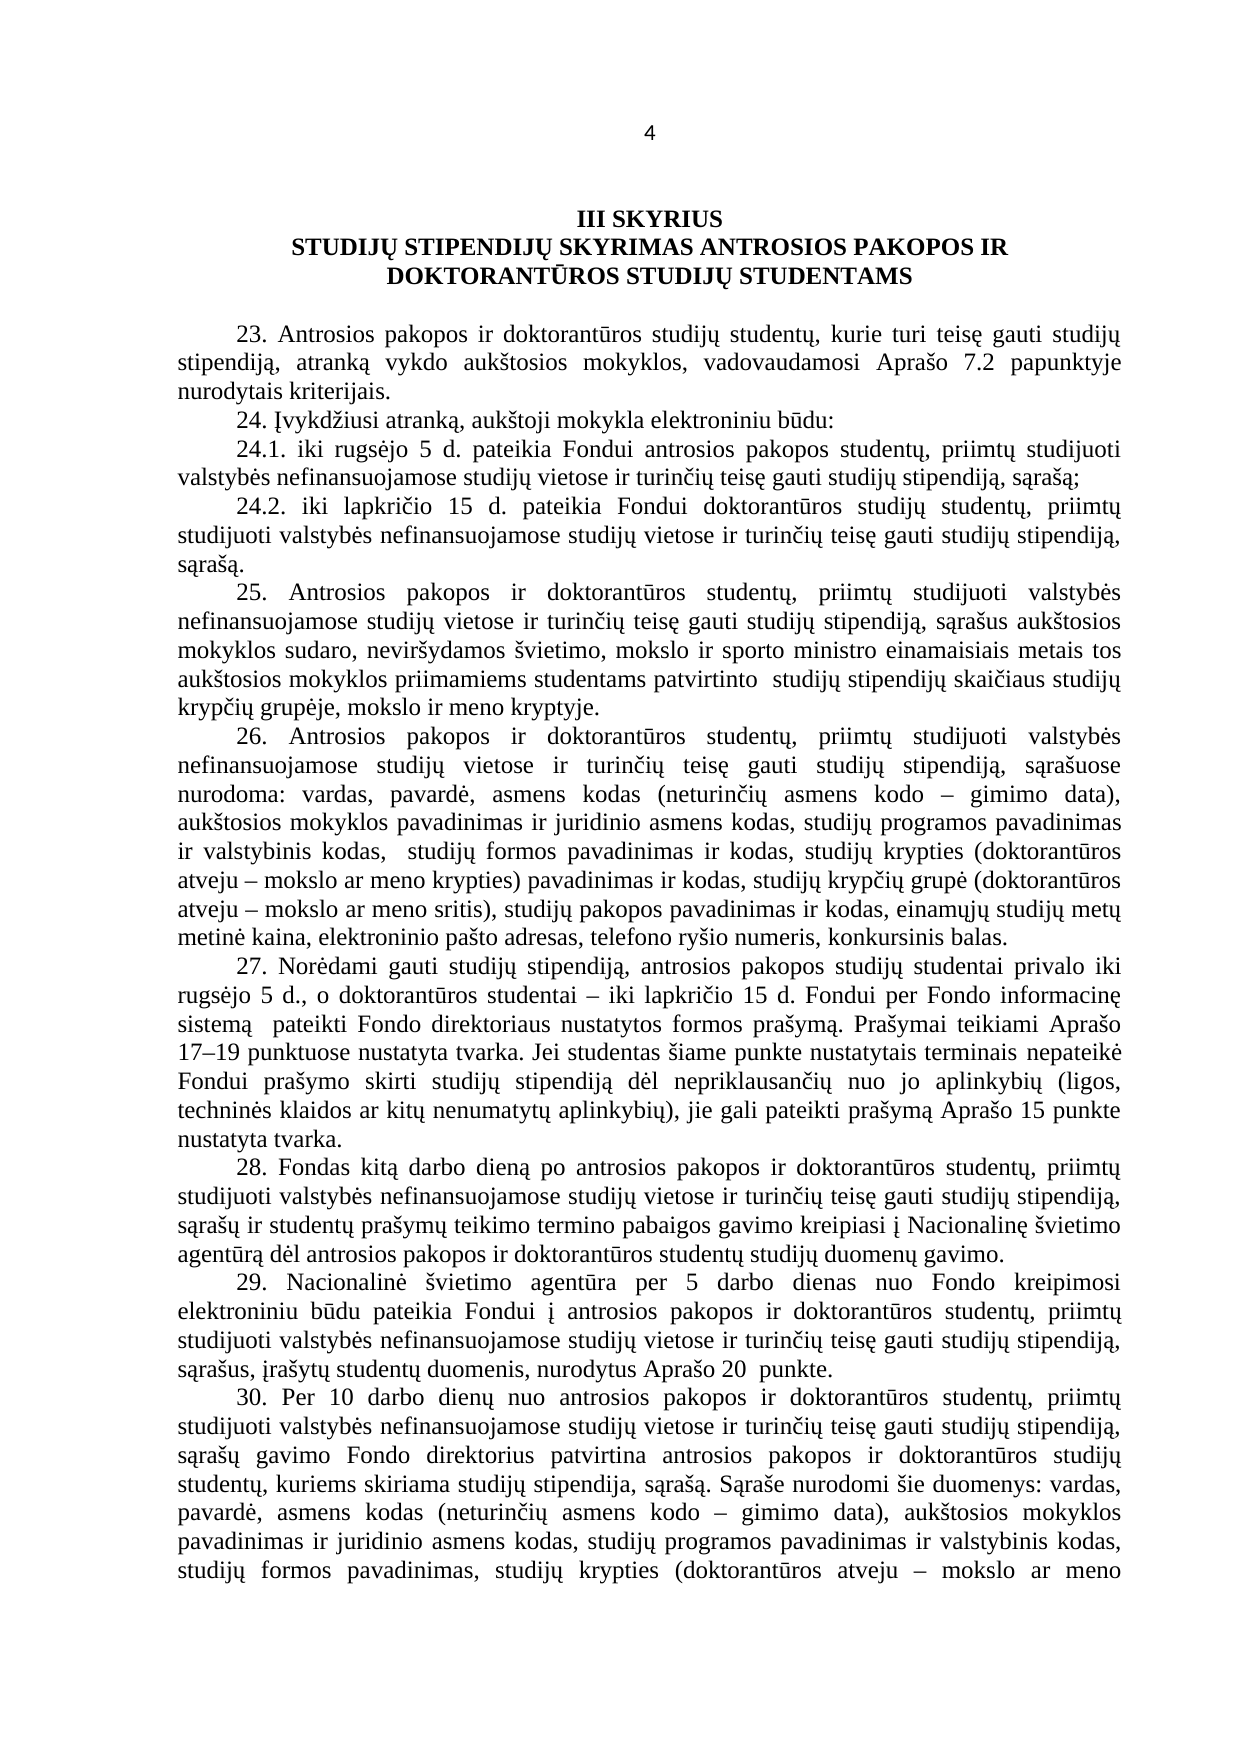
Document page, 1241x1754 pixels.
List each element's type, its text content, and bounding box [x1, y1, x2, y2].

text 30. Per 10 darbo dienų nuo antrosios pakopos ir doktorantūros studentų, priimtų studijuoti valstybės nefinansuojamose studijų vietose ir turinčių teisę gauti studijų stipendiją, sąrašų gavimo Fondo direktorius patvirtina antrosios pakopos ir doktorantūros studijų studentų, kuriems skiriama studijų stipendija, sąrašą. Sąraše nurodomi šie duomenys: vardas, pavardė, asmens kodas (neturinčių asmens kodo – gimimo data), aukštosios mokyklos pavadinimas ir juridinio asmens kodas, studijų programos pavadinimas ir valstybinis kodas, studijų formos pavadinimas, studijų krypties (doktorantūros atveju – mokslo ar meno [177, 1382, 1122, 1584]
text 24. Įvykdžiusi atranką, aukštoji mokykla elektroniniu būdu: [177, 405, 1122, 434]
text 29. Nacionalinė švietimo agentūra per 5 darbo dienas nuo Fondo kreipimosi elektroniniu būdu pateikia Fondui į antrosios pakopos ir doktorantūros studentų, priimtų studijuoti valstybės nefinansuojamose studijų vietose ir turinčių teisę gauti studijų stipendiją, sąrašus, įrašytų studentų duomenis, nurodytus Aprašo 20 punkte. [177, 1267, 1122, 1382]
text 26. Antrosios pakopos ir doktorantūros studentų, priimtų studijuoti valstybės nefinansuojamose studijų vietose ir turinčių teisę gauti studijų stipendiją, sąrašuose nurodoma: vardas, pavardė, asmens kodas (neturinčių asmens kodo – gimimo data), aukštosios mokyklos pavadinimas ir juridinio asmens kodas, studijų programos pavadinimas ir valstybinis kodas, studijų formos pavadinimas ir kodas, studijų krypties (doktorantūros atveju – mokslo ar meno krypties) pavadinimas ir kodas, studijų krypčių grupė (doktorantūros atveju – mokslo ar meno sritis), studijų pakopos pavadinimas ir kodas, einamųjų studijų metų metinė kaina, elektroninio pašto adresas, telefono ryšio numeris, konkursinis balas. [177, 721, 1122, 951]
text III SKYRIUS [177, 204, 1122, 232]
text 27. Norėdami gauti studijų stipendiją, antrosios pakopos studijų studentai privalo iki rugsėjo 5 d., o doktorantūros studentai – iki lapkričio 15 d. Fondui per Fondo informacinę sistemą pateikti Fondo direktoriaus nustatytos formos prašymą. Prašymai teikiami Aprašo 17–19 punktuose nustatyta tvarka. Jei studentas šiame punkte nustatytais terminais nepateikė Fondui prašymo skirti studijų stipendiją dėl nepriklausančių nuo jo aplinkybių (ligos, techninės klaidos ar kitų nenumatytų aplinkybių), jie gali pateikti prašymą Aprašo 15 punkte nustatyta tvarka. [177, 951, 1122, 1152]
text 23. Antrosios pakopos ir doktorantūros studijų studentų, kurie turi teisę gauti studijų stipendiją, atranką vykdo aukštosios mokyklos, vadovaudamosi Aprašo 7.2 papunktyje nurodytais kriterijais. [177, 319, 1122, 405]
text 28. Fondas kitą darbo dieną po antrosios pakopos ir doktorantūros studentų, priimtų studijuoti valstybės nefinansuojamose studijų vietose ir turinčių teisę gauti studijų stipendiją, sąrašų ir studentų prašymų teikimo termino pabaigos gavimo kreipiasi į Nacionalinę švietimo agentūrą dėl antrosios pakopos ir doktorantūros studentų studijų duomenų gavimo. [177, 1152, 1122, 1267]
text 24.1. iki rugsėjo 5 d. pateikia Fondui antrosios pakopos studentų, priimtų studijuoti valstybės nefinansuojamose studijų vietose ir turinčių teisę gauti studijų stipendiją, sąrašą; [177, 434, 1122, 491]
text 24.2. iki lapkričio 15 d. pateikia Fondui doktorantūros studijų studentų, priimtų studijuoti valstybės nefinansuojamose studijų vietose ir turinčių teisę gauti studijų stipendiją, sąrašą. [177, 491, 1122, 577]
text STUDIJŲ STIPENDIJŲ SKYRIMAS ANTROSIOS PAKOPOS IR DOKTORANTŪROS STUDIJŲ STUDENTAMS [177, 232, 1122, 290]
text 25. Antrosios pakopos ir doktorantūros studentų, priimtų studijuoti valstybės nefinansuojamose studijų vietose ir turinčių teisę gauti studijų stipendiją, sąrašus aukštosios mokyklos sudaro, neviršydamos švietimo, mokslo ir sporto ministro einamaisiais metais tos aukštosios mokyklos priimamiems studentams patvirtinto studijų stipendijų skaičiaus studijų krypčių grupėje, mokslo ir meno kryptyje. [177, 577, 1122, 721]
